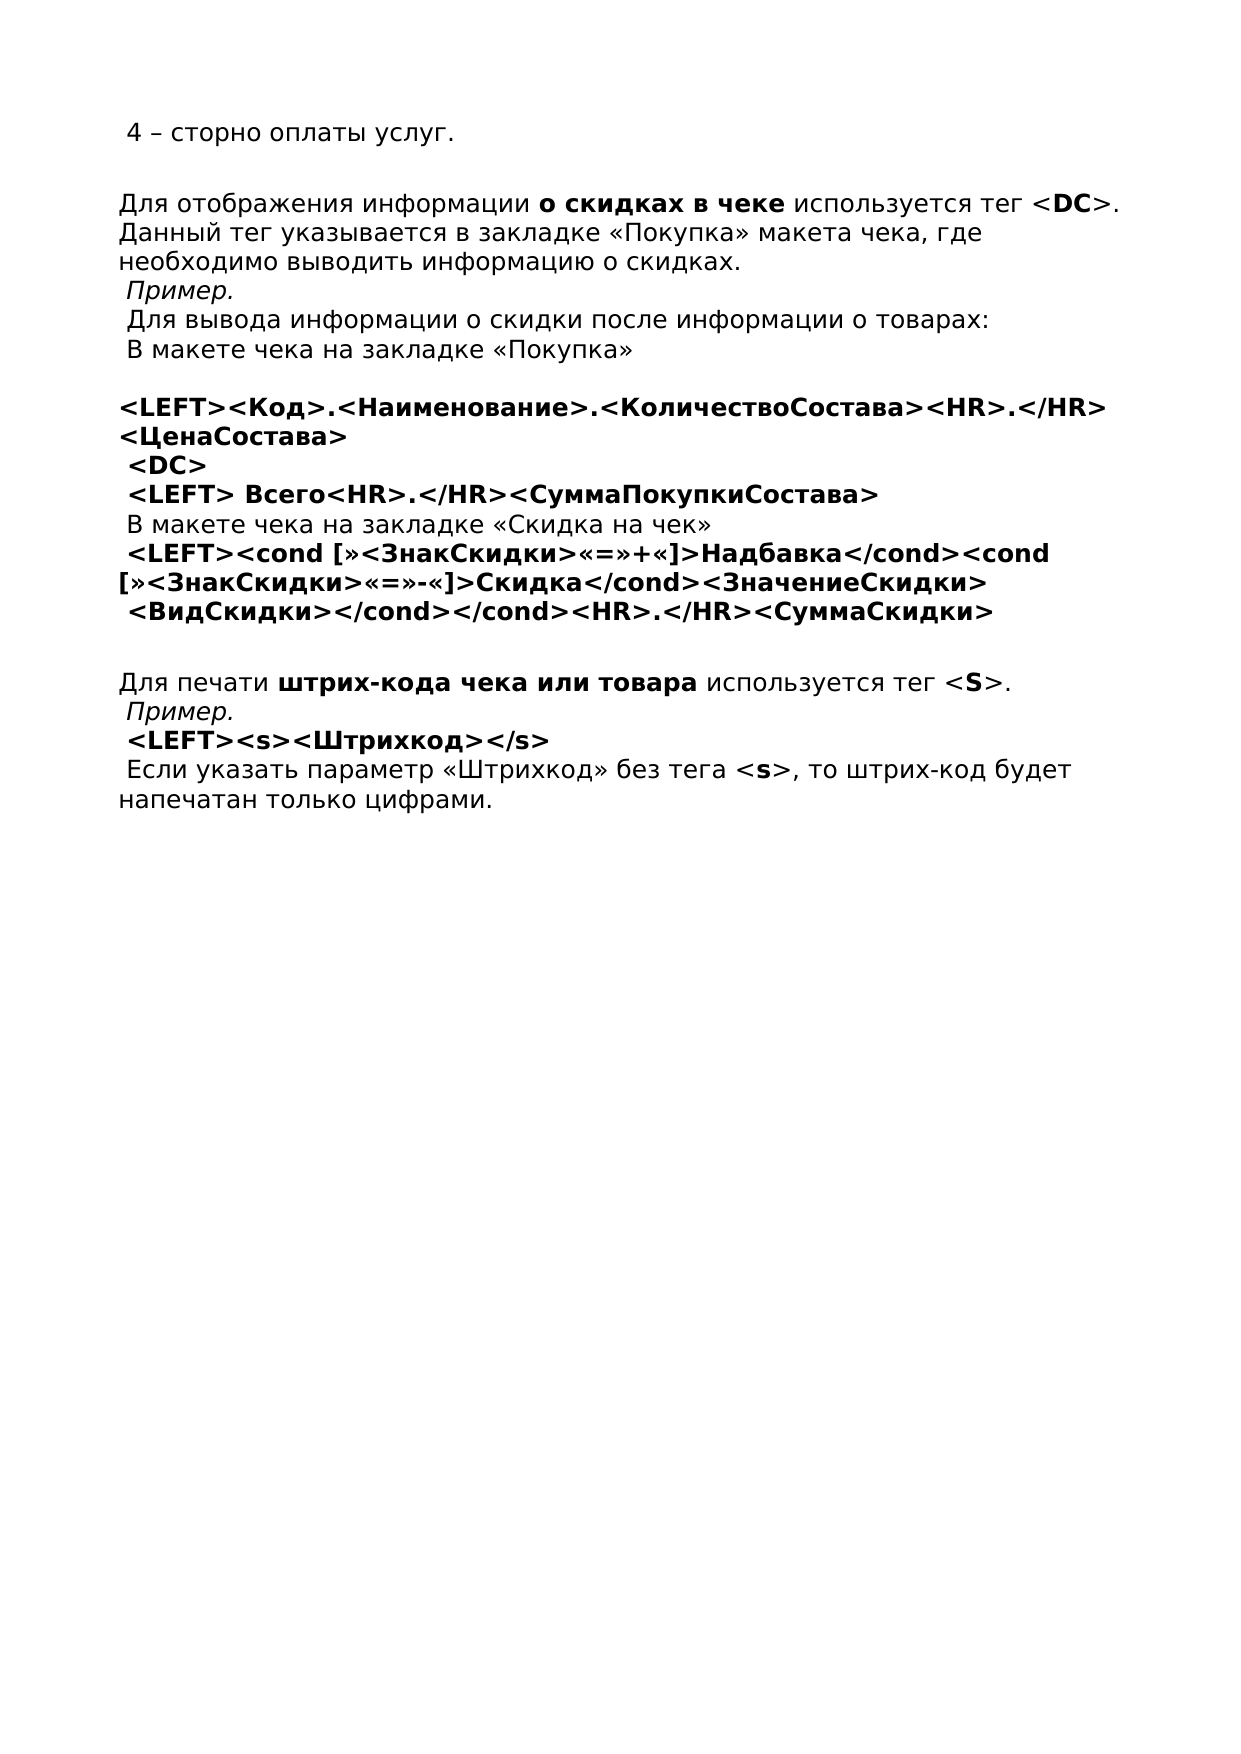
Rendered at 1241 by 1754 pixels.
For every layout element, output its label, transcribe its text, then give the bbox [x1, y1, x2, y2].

text 4 – сторно оплаты услуг. [118, 118, 1122, 176]
text Для печати штрих-кода чека или товара используется тег <S>. Пример. <LEFT><s><Штрихкод></s> Если указать параметр «Штрихкод» без тега <s>, то штрих-код будет напечатан только цифрами. [118, 668, 1122, 843]
text Для отображения информации о скидках в чеке используется тег <DC>. Данный тег указывается в закладке «Покупка» макета чека, где необходимо выводить информацию о скидках. Пример. Для вывода информации о скидки после информации о товарах: В макете чека на закладке «Покупка» <LEFT><Код>.<Наименование>.<КоличествоСостава><HR>.</HR><ЦенаСостава> <DC> <LEFT> Всего<HR>.</HR><СуммаПокупкиСостава> В макете чека на закладке «Скидка на чек» <LEFT><cond [»<ЗнакСкидки>«=»+«]>Надбавка</cond><cond [»<ЗнакСкидки>«=»-«]>Скидка</cond><ЗначениеСкидки> <ВидСкидки></cond></cond><HR>.</HR><СуммаСкидки> [118, 189, 1122, 656]
